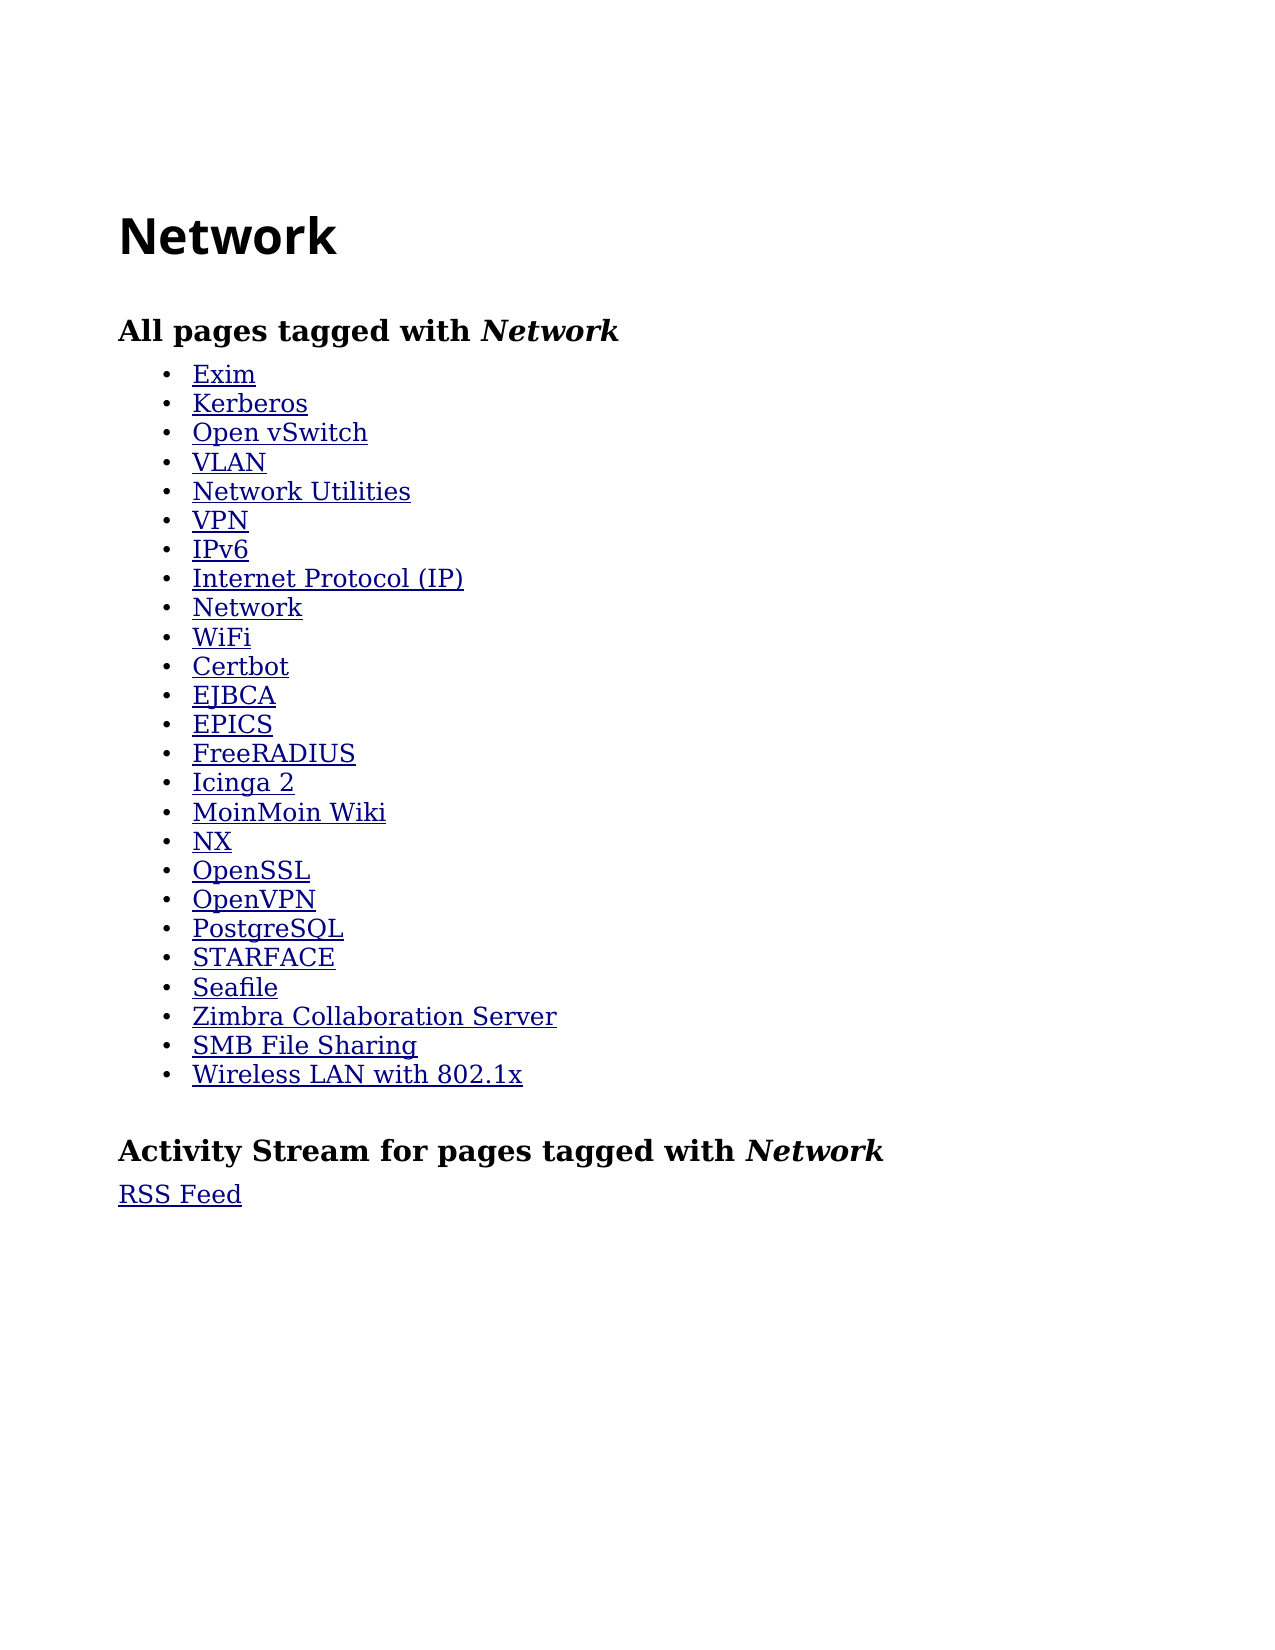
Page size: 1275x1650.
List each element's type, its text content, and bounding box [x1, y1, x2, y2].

list EPICS [162, 710, 1216, 739]
list Kerberos [162, 389, 1216, 419]
list Seafile [162, 973, 1216, 1002]
list Open vSwitch [162, 419, 1216, 448]
list PostgreSQL [162, 914, 1216, 944]
list Certbot [162, 652, 1216, 681]
list OpenVPN [162, 885, 1216, 914]
list OpenSSL [162, 856, 1216, 885]
list SMB File Sharing [162, 1031, 1216, 1060]
list Network [162, 594, 1216, 623]
list IPv6 [162, 535, 1216, 564]
subtitle Network [118, 201, 1216, 269]
list STARFACE [162, 944, 1216, 973]
list WiFi [162, 623, 1216, 652]
list VLAN [162, 448, 1216, 477]
list Exim [162, 360, 1216, 389]
list Internet Protocol (IP) [162, 564, 1216, 594]
list EJBCA [162, 681, 1216, 710]
list Wireless LAN with 802.1x [162, 1060, 1216, 1089]
subtitle Activity Stream for pages tagged with Network [118, 1133, 1216, 1168]
list MoinMoin Wiki [162, 798, 1216, 827]
list VPN [162, 506, 1216, 535]
list NX [162, 827, 1216, 856]
subtitle All pages tagged with Network [118, 313, 1216, 348]
list Icinga 2 [162, 769, 1216, 798]
list FreeRADIUS [162, 739, 1216, 769]
text RSS Feed [118, 1180, 1216, 1209]
list Network Utilities [162, 477, 1216, 506]
list Zimbra Collaboration Server [162, 1002, 1216, 1031]
